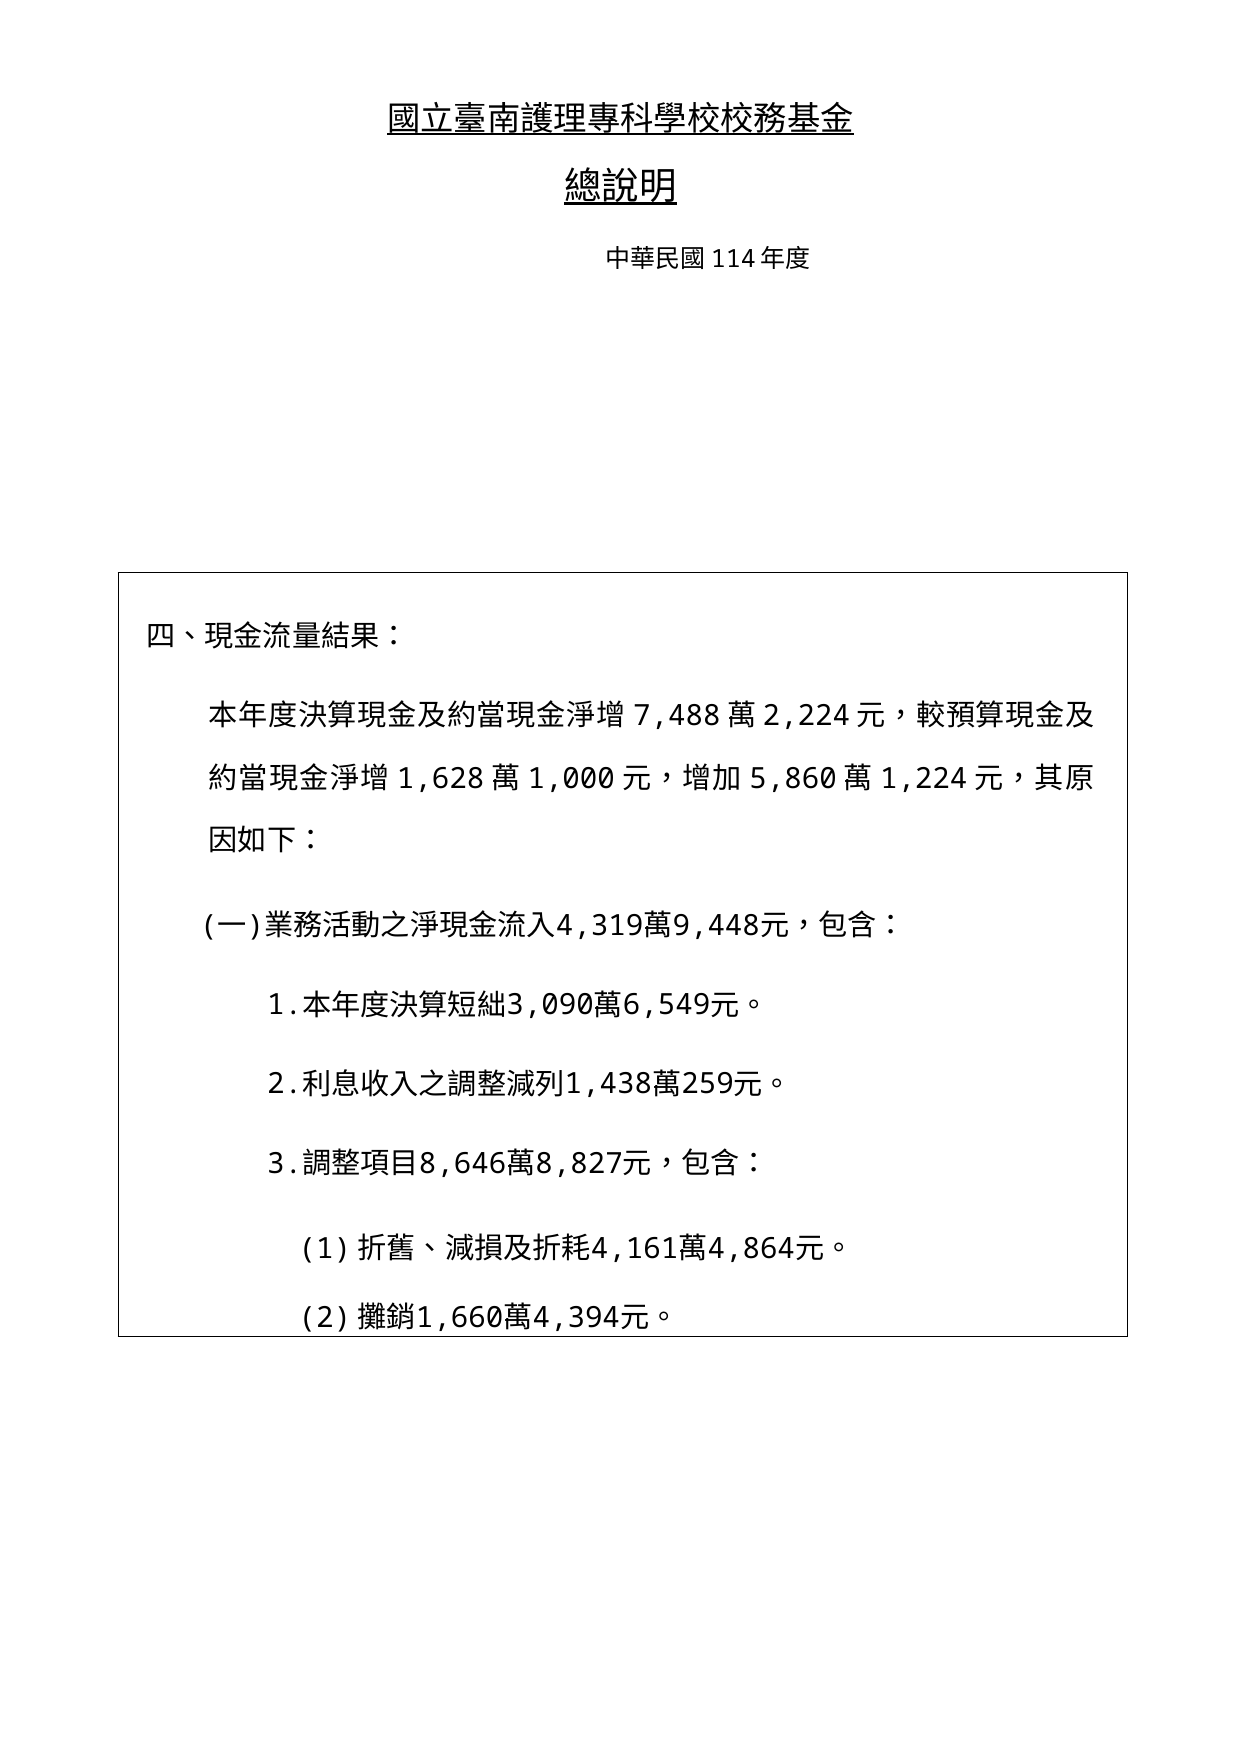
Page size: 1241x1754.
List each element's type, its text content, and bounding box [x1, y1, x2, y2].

table_header 一、業務計畫實施績效： (一)教學品質之提升： 建構優質化的教務資訊系統，適時維護、主動更新及添購教學設備以利教學活動進行。建立E化線上教學與學習環境，建置平台並維護學生學習歷程檔案。持續推動跨域多元課程、微學分課程及全英語(EMI)課程，並訂定相關辦法，113學年度第2學期期中考試全校學生不及格比率為54.9％，透過成績預警系統，進行學習成效不佳學生輔導。授課教師提供每週四小時課後輔導時間（office hours），以加強學生學習成效，使該學期總成績不及格比率降低為21.2％。 同時獎勵學業成績優秀學生，113學年度優秀學生受獎人次共219人次，合計獎金461,000元；獎勵優秀入學新生計畫，每年公開頒發表揚優秀新生，114學年度共10名五專、二專新生獲獎，另配合多元選才專案計畫、技優領航計畫，對學生所繳交之學習歷程檔案，建立評量尺規，推動評分補助系統及其他招生專業化配套措施等，建立學習標竿，提升同儕學習成效。 於114學年完成數位教學平台更新，並委外維運以確保系統功能穩定，以便師生使用與資訊安全管理；為提高師生平臺使用率，鼓勵教師上傳課程相關資料至平臺，114年度教師檔案上傳率100％。在教師增能方面，114年度辦理14場教師研習，涵蓋精進創新、教學實踐研究案撰寫要點、雙語教學、數位教學、自主學習、多元評量以及培訓AI智慧教學種子教師等多元主題，擴展教師視野，引進教學新知與科技策略。114年共計有6組教師社群，45位教師申請教學助理、共有8位教師申請創新教學增能計畫補助─萌芽型及21人次教師申請數位教材製作，共計有21門課程參與共製做104個單元。114年度教育部大專校院教學實踐研究計畫通過件數共11案。綜上所述，校內教學相關系統效能之提升，加上校內之創新教學相關計畫補助，對教師乃為加乘之效果，其成果反應在教師專業知能、教學模式及教學方法之改善及整體教學品質之提升。 (二)學術研究水準之提升： 積極推動各單位及教師與國內外相關學者或學術機構學術交流與合作，並辦理教師論文發表補助，獎勵教師論文、教學實務或技術報告發表與升等，鼓勵教師自我成長，各教學小組成立讀書會及研究會，彼此分享教學與研究成果。 (三)與業界或學術界簽約發展實質合作夥伴關係，並推動已簽約之策 略聯盟單位實質合作事項： 已與20間醫院、13間學校（含2間國外大學）、17間業界、社團法人台灣健康教育推廣協會暨臺南市護理師護士公會等單位簽訂合作夥伴關係。114年度教師簽訂廠商全額出資之產學研究案全校合計30件，總金額18,157,164元。其中化妝品應用科為15件，金額合計5,405,000元；老人服務事業科為9件，金額合計11,190,164元；護理科5件，金額合計1,560,000元。其中產學研究案之合作夥伴包含：雅鈞保養品工廠有限公司、佳旭國際有限公司、台煬實業有限公司、研就有限公司、臺鹽實業股份有限公司、飛力揚國際管理顧問有限公司、大添農企業有限公司、令和開發有限公司、守幄有限公司、人行實業有限公司、惠聖元企業社、戴德森醫療財團法人嘉義基督教醫院、財團法人工業技術研究院、財團法人台灣社會工作教育學會、高雄榮民總醫院臺南分院、臺南市政府社會局、臺南市政府衛生局、屏東縣政府、衛生福利部社會及家庭署…等。 社團法人台灣若齡福祉發展協會附設臺南市私立美佑安平身障社區長照機構、高雄榮民總醫院臺南分院樂活日間照顧中心、財團法人台南市基督教青年會社會福利慈善事業基金會附設臺南市私立東門社區式服務類長期照顧服務機構、財團法人台南市基督教青年會社會福利慈善事業基金會附設台南市私立臨安老人養護中心-臨安日間照顧中心、財團法人台南市私立林澄輝社會福利慈善事業基金會(澄輝日照、璐德)、信福長照服務企業有限公司附設臺南市私立信福居家長照機構、信福長照服務企業有限公司附設臺南市私立信福居家長照機構(南原文健站)、社團法人台南市玉山原鄉全人關懷協會、臺東縣大康樂文化健康服務協會、興起企業有限公司附設臺南市私立興起居家長照機構、寶桑社會企業社附設臺東縣私立寶桑居家長照機構、財團法人愚人之友社會福利慈善事業基金會附設南投縣私立友恩典居家長照機構、南投縣信義鄉青雲社區發展協會、美佑長照有限公司附設台南市私立美佑東區社區長照機構、晉生醫療社團法人附設晉生慢性醫院、財團法人台南市私立永觀社會福利慈善事業基金會、社團法人台灣萬人社福協會附設私立安南社區長照機構、康詠護理之家、財團法人臺灣省私立永信社會福利基金會(永信長青快樂學堂、永信社區長照機構、永興社區長照機構、永信居家)、埔基醫療財團法人埔里基督教醫院、財團法人基督教芥菜種會南投縣信義鄉原住民族家庭服務中心、財團法人中華社會福利基金會、財團法人伊甸社會福利基金會、財團法人天主教曉明社會福利基金會、長庚醫療財團法人附設桃園長庚養生文化村、社團法人台南市家庭關懷協會、社團法人中華民國微光社會福利協會、社團法人台南市腦性麻痺之友協會、財團法人台南市私立天主教瑞復益智中心-愛幸福工作坊、臺南市政府社會局委託財團法人台南市私立天主教瑞復益智中心經營管理「心智障礙者日間服務中心」、臺南市社區永續培力中心、臺南市政府社會局社會工作及家庭福利科、財團法人樹河社會福利基金會附設台灣省私立悠然山莊安養中心、財團法人心路社會福利基金會(高雄分會-家工廠)、樹德科技大學社工系承辦之高雄市苓雅身心障礙者服務中心、衛生福利部臺南醫院附設南醫成功社區長照機構、社團法人中華民國微光福利協會、社團法人台灣愛爾德社會福利協會、財團法人台南市基督教青年會社會福利慈善事業基金會、萬世達殯葬人力企業社、福澤園有限公司、生活クラブ風の村(社会福祉法人生活クラブ)、医療法人社団泰正会介護老人保健施設グ(社会福祉法人生活クラブ)、医療法人社団泰正会介護老人保健施設グレースケア市川、愛&喜び訪問介護等。 (四)落實學生實習教學，提升學生專業能力與證照錄取率： 促進學生優良實習品質，積極開闢優良實習場所，目前護 理科有24個實習合作場所，化妝品應用科有29個實習合作場所，老人服務事業科有44個實習合作場所，讓學生實際參與實習工作，落實教育部校外實習計畫。為維護實習學生安全及權益，辦理學生實習體檢作業及意外醫療平安保險;另外，每學期由主管或導師、教師不定時訪視並關懷實習學生，並建立實習機構教學品質評核機制，以促進學生實習適應力與學習成效；充實校內技能病房設備，讓學生分組練習時，都有實作機會；定期舉辦校外醫院或長照機構參訪、研討，掌握社會脈動，提升學生護理師證照考取率，114年護理師證照通過率達94.12％；114年美容丙級技術士檢定考試通過率100％、美容乙級技術士檢定考試通過率86.36％、化學丙級技術士檢定考試通過率58.2%、化學乙級技術士檢定考試通過率53.85%、NAHA&VSBAM雙認證國際芳療證照通過率100％、NCCA凝膠指甲初級技術師證通過率100%、NCCA美睫初級技術師證通過率70.37%、日本運動健甲B級證照通過率100%；114年老人服務事業科照顧服務員證照共計47名通過，通過率達100％，高考社會工作師證照通過13人(16人報考)，通過率81.25％。 (五)加強學生輔導工作，提升學生學習與成長： 有效建立學校行政單位與師生溝通管道，營造安全祥和之校園環境；推動學生自治，輔導學生成立各種學生自治團體及社團，透過社團活動與社區、志工服務，建立對社會的責任感，俾利學生之學習與成長；重視心理輔導，透過辦理4場教師研習及10場學生輔導中心志工隊培訓，強化共同落實三級預防的知能，適時發現及關懷有需求之學生，並協助轉介至學生輔導中心。落實個別化支持計畫ISP執行率達100%。強化品格素養，藉由品格營隊與活動辦理，從新生入學即培養與深耕落實；結合教育部與相關資源，透過全校集會、導師宣導、生活輔導等措施，強化學生反毒、反詐騙、反霸凌、反菸害等重要知能。強化體育教育和衛生保健教育，舉辦各項班際運動競賽活動，以培養團隊精神並加強體適能訓練，定期辦理健康促進活動及相關衛生教育之專題演講，提升學生照顧自己與他人之能力。 (六)加強校區各項建設，提升學習之優質環境： 本校目前總樓地板面積已達到48,909平方公尺，提供學生理論與實務結合的臨床實習環境，及足夠的師生教學研究空間，有效提升師生教學與學習之品質；另外亦提供適當的宿舍空間，以確保外地新生均能住進宿舍，並照顧經濟弱勢學生，使其能安心就學。確保外地新生均能住進宿舍，並照顧經濟弱勢學生，使其能安心就學。本年度進行既有校舍之改善並租賃南大附聰部分校區作為本校第二教學區，辦理「通識中心搬遷裝修工程」、「第二教學區老人服務事業科校舍整建工程」，又持續辦理老舊冷氣汰換及改善節能措施，以節約用電。 (七)提升圖書館資訊服務，強化網路設備效能及資訊安全，以支援教學： 強化以學術科(中心)為特色的核心館藏，配合學校高等教育深耕計畫，訂購專業中西文紙本期刊83種、中西文資料庫4種，購置中西文圖書562冊、視聽資料592套，電子圖書289冊，維持各科(中心)相關圖書及期刊的穩定成長，強化健康照護與化妝品應用核心館藏，並持續建置智慧財產權、性別主流化及原住民族等特色館藏。參與國內5個資源共享聯盟，透過館際合作方式，提供文獻傳遞及館際借書，並採購共用性資料庫17種，提供全方位讀者服務。購置隱藏式防盜發報設備，透過自動辦識技術，智慧化管理並提升服務效能；汰換服務櫃檯及讀者用電腦7套，提供新穎便利的流通服務與閱覽設施。辧理9場新生圖書館利用指導課程，3場電子資源利用課程，11場閱讀推廣活動，增進教學成效。 國家考場電腦試場建置及維護，管理校園無線網路基地台，改善本校公共區域及教學區無線網路品質；持續控管校園網路、電腦病毒掃描及流量監控；加強資訊安全：升級本校基礎系統之作業系統及元件(含系統改寫)，郵件過濾器(Spam)授權購買、防毒軟體(全校授權)及社交工程演練；維運Google Workspace平台及採購Microsoft 365全校授權，提供全校師生穩定且高安全性的數位工作環境，有效支援遠距教學、行政辦公及研究需求，進而提升整體校園資訊服務滿意度與運作效率；持續加強資訊安全及推動校園資訊安全之觀念：辦理資訊安全及個人資料及教育訓練(線上)、個人資料事故應變演練暨與辦理教育訓練。持續維運虛擬平台：升級虛擬平台作業系統軟體、虛擬平台備份軟體(全部共一個軟體，依CPU數購買多份授權)及伺服器(含儲存設備)。持續維護本校無障礙網頁。租用中華電信數據電路(含備援線路)及hicloud雲儲存服務，以強化異地備份提升網路服務。 二、收支餘絀情形： (一)收入決算與收入預算比較情形： 1.業務收入：本年度決算數3億7,761萬2,845元，較預算數3億3,898萬5,000元，增加3,862萬7,845元，增加11.40％，差異原因分析如下： 學雜費收入：本年度決算數6,310萬1,744元，較預算數6,346萬9,000元，減少36萬7,256元，減少0.58％。 學雜費減免(-)：本年度決算數740萬6,322元，較預算數684萬元，增加56萬6,322元，增加8.28％，主要係因申請學雜費減免之學生數較預計增加。 建教合作收入：本年度決算數2,677萬2,493元，較預算數1,300萬元，增加1,377萬2,493元，增加105.94％，主要係各類委辦計畫案收入較預計增加。 推廣教育收入：本年度決算數339萬4,035元，較預算數400萬元，減少60萬5,965元，減少15.15％，主要係因推廣課程報名人數減少，收入較預計減少。 學校教學研究補助收入：本年度決算數2億3,471萬6,000元，等於預算數2億3,471萬6,000元。 其他補助收入：本年度決算數5,701萬7,085元，較預算數3,061萬元，增加2,640萬7,085元，增加86.27％，主要係教育部補助之計畫收入較預計增加。 雜項業務收入：本年度決算數1萬7,810元，較預算數3萬元，減少1萬2,190元，減少40.63％，主要係辦理招生業務報名費收入較預計減少。 2.業務外收入：本年度決算數3,305萬3,103元，較預算數2,962萬元，增加343萬3,103元，增加11.59％，差異原因分析如下： 利息收入：本年度決算數1,438萬259元，較預算數1,100萬元，增加338萬259元，增加30.73％，主要係利率調升及定期存款金額增加致利息收入較預計增加。 資產使用及權利金收入：本年度決算數1,082萬8,881元，較預算數900萬元，增加182萬8,881元，增加20.32％，主要係場地租金收入較預計增加。 違規罰款收入：本年度決算數1,200元，較預算數2萬元，減少1萬8,800元，減少94.00％，主要係廠商違約金收入較預計減少。 受贈收入：本年度決算數685萬380元，較預算數930萬元，減少244萬9,620元，減少26.34％，主要係部分受贈款項尚未執行致受贈收入較預計減少。 賠(補)償收入：本年度決算數200元，較預算數0元，增加200元，主要係遺失財產賠償收入較預計增加。 雜項收入：本年度決算數99萬2,183元，較預算數30萬元，增加69萬2,183元，增加230.73％，主要係學生歷年[電腦網路通訊使用費]帳務調整後較預計增加。 (二)支出決算與支出預算比較情形： 1.業務成本與費用：本年度決算數4億2,265萬8,394元，較預算數3億7,989萬元，增加4,276萬8,394元，增加11.26％，差異原因分析如下： 教學研究及訓輔成本：本年度決算數2億8,478萬493元，較預算數2億6,733萬4,000元，增加1,744萬6,493元，增加6.53％，主要係一般服務費及專業服務費較預算數增加。 建教合作成本：本年度決算數2,562萬837元，較預算數1,249萬3,000元，增加1,312萬7,837元，增加105.08％，主要係各類委辦計畫案收入較預計增加，成本相對增加。 推廣教育成本：本年度決算數267萬5,369元，較預算數271萬8,000元，減少4萬2,631元，減少1.57％，主要係因課程開班數減少，成本相對減少。 學生公費及獎勵金：本年度決算數3,873萬3,863元，較預算數2,500萬元，增加1,373萬3,863元，增加54.94％，主要係對學生之獎勵金及補助較預計增加。 管理及總務費用－管理費用及總務費用：本年度決算數7,082萬6,322元，較預算數7,231萬5,000元，減少148萬8,678元，減少2.06％，主要係用人費用較預計減少。 其他業務費用－雜項業務費用：本年度決算數2萬1,510元，較預算數3萬元，減少8,490元，減少28.30％，主要係辦理招生業務之收入減少，相關費用相對減少。 2.業務外費用－雜項費用：本年度決算數1,891萬4,103元，較預算數2,437萬8,000元，減少546萬3,897元，減少22.41％，主要係學生宿舍設施維修等相關支出減少。 (三)決算與預算餘絀比較情形： 1.業務賸餘(短絀)：本年度決算業務短絀4,504萬5,549元，較預算短絀數4,090萬5,000元，增加短絀414萬549元，主要係教學研究及訓輔成本增加。 2.業務外賸餘(短絀)：本年度決算業務外賸餘1,413萬9,000元，較預算賸餘數524萬2,000元，增加賸餘889萬7,000元，主要係雜項費用減少。 3.本期賸餘(短絀)：本年度決算短絀3,090萬6,549元，較預算短絀數3,566萬3,000元，減少短絀475萬6,451元，主要係其他補助收入增加。 三、餘絀撥補實況： 本期短絀3,090萬6,549元，前期未分配賸餘0元，本年度未分配賸餘0元，待填補之短絀0元。 四、現金流量結果： 本年度決算現金及約當現金淨增7,488萬2,224元，較預算現金及約當現金淨增1,628萬1,000元，增加5,860萬1,224元，其原因如下： (一)業務活動之淨現金流入4,319萬9,448元，包含： 1.本年度決算短絀3,090萬6,549元。 2.利息收入之調整減列1,438萬259元。 3.調整項目8,646萬8,827元，包含： 折舊、減損及折耗4,161萬4,864元。 攤銷1,660萬4,394元。 其他淨減875萬3,091元。 流動資產淨減2,449萬5,635元。 流動負債淨增1,250萬7,025元。 4.收取利息201萬7,429元。 (二)投資活動之淨現金流出1,866萬4,611元，包含： 1.減少短期墊款4萬4,819元。 2.減少投資2億5,480萬元。 3.減少準備金360萬2,422元。 4.減少不動產、廠房及設備6,984元。 5.收取利息1,230萬3,312元。 6.增加流動金融資產2億5,970萬元。 7.增加不動產、廠房及設備2,769萬5,706元。 8.增加無形資產202萬6,442元。 (三)籌資活動之淨現金流入5,034萬7,387元，包含： 1.增加其他負債1,689萬6,567元。 2.增加基金4,792萬6,450元。 3.減少其他負債1,447萬5,630元。 (四)不影響現金流量之投資與籌資活動，包含： 1.退休離職準備金與應付退休及離職金因計息同額增加之金額1萬5,068元。 3.不動產、廠房及設備(什項設備)與遞延收入同額增加之金額9萬3,000元。 4.應付代管資產轉列受贈公積之金額179萬6,004元。 5.撥用受贈公積填補累積短絀金額3,090萬6,549元。 五、資產負債情況： (一)本年度決算資產總計18億9,106萬435元，包含： 1.流動資產7億1,728萬2,386元，占資產總額37.93％。 2.投資、長期應收款、貸墊款及準備金2億5,924萬6,907元，占資產總額13.71％。 3.不動產、廠房及設備8億4,906萬3,099元，占資產總額44.90％。 4.無形資產1,786萬4,990元，占資產總額0.94％。 5.其他資產4,760萬3,053元，占資產總額2.52％。 (二)負債總計5,630萬8,141元，占負債及淨值總額2.98％，包含： 1.流動負債3,572萬4,673元，占負債及淨值總額1.89％。 2.其他負債2,058萬3,468元，占負債及淨值總額1.09％。 (三)淨值總計18億3,475萬2,294元，占負債及淨值總額97.02％，包含： 1.基金17億1,771萬3,688元，占負債及淨值總額90.83％。 2.公積1億1,703萬8,606元，占負債及淨值總額6.19％。 六、其他：為辦理教育部專項補助計畫所需，本年度先行辦理並補辦116年度一般建築及設備計畫預算700萬元，奉行政院114年12月18日院授教字第1144401191L號函同意。 [119, 573, 1127, 1336]
